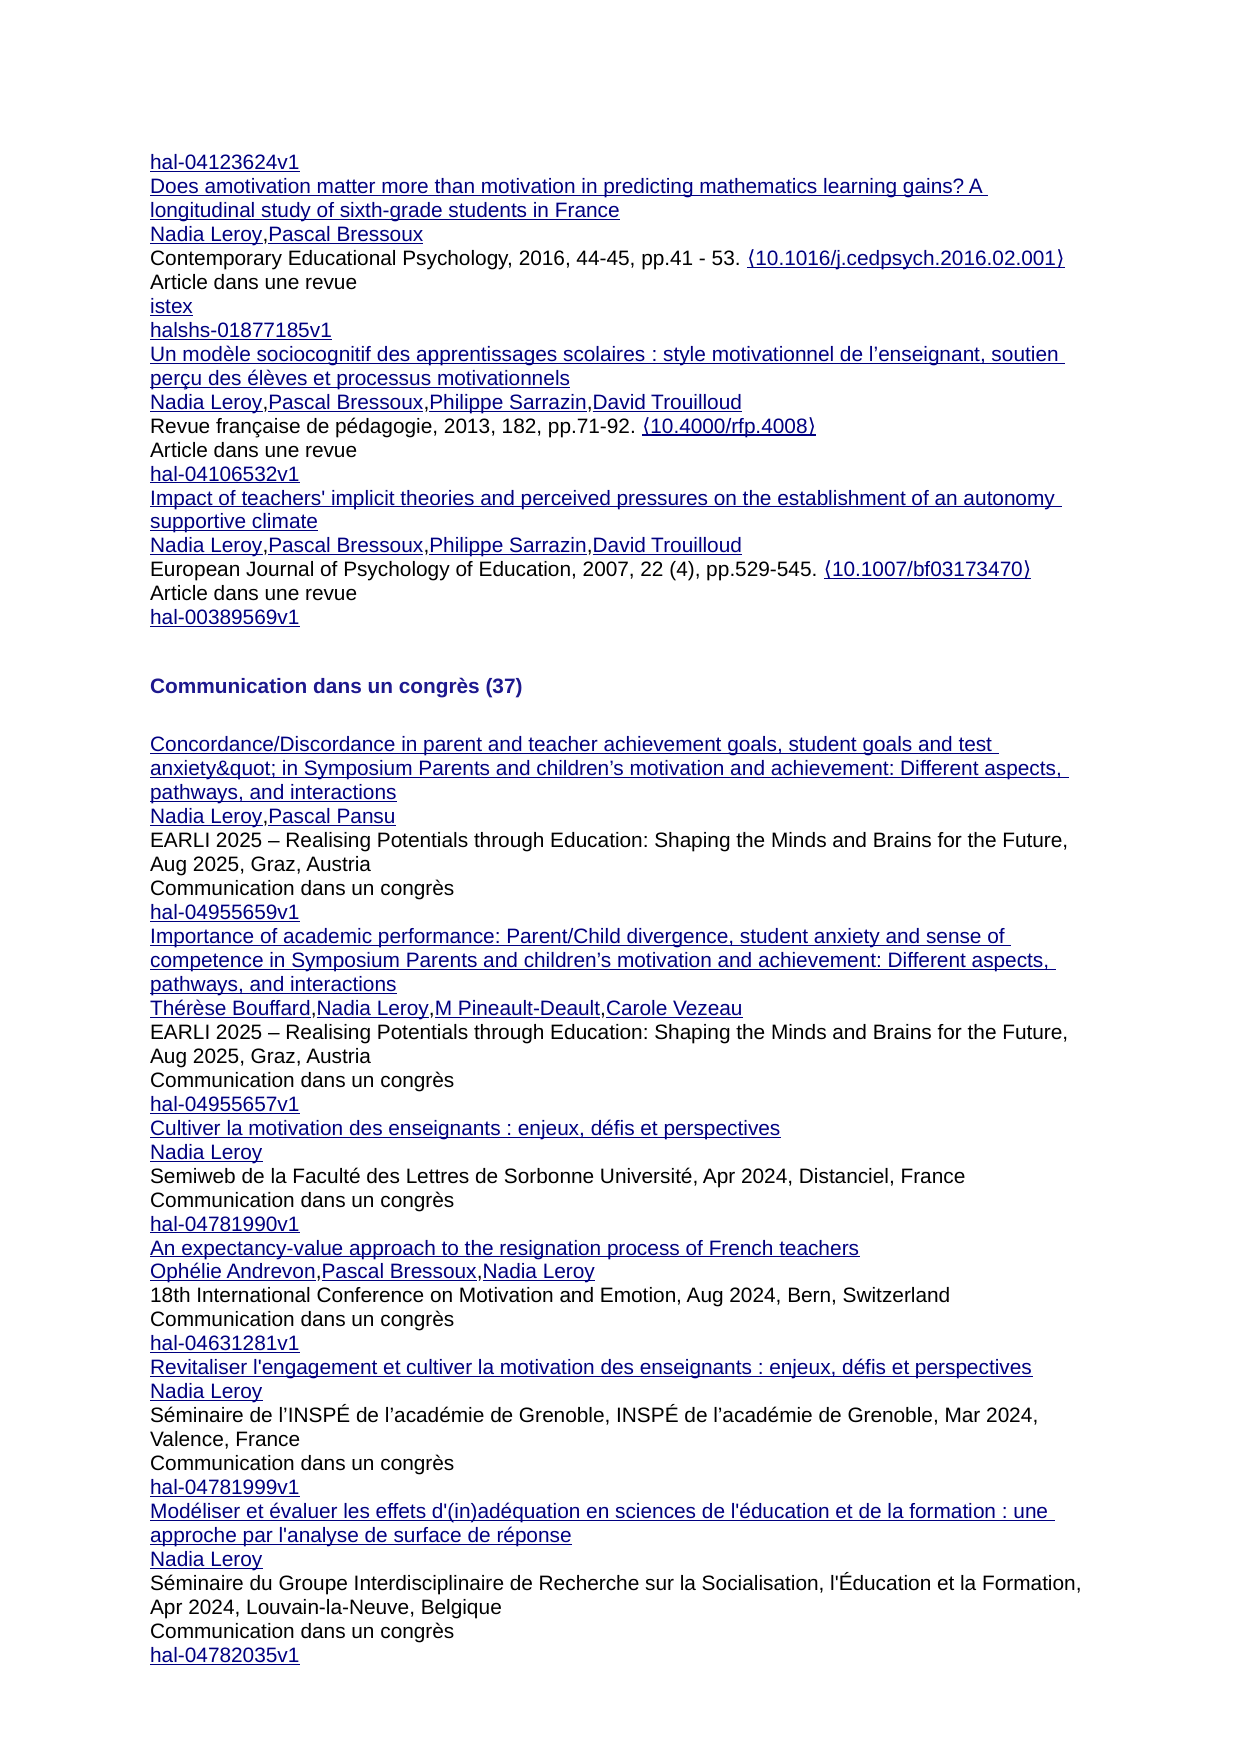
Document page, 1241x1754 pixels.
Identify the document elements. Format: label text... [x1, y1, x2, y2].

subtitle Communication dans un congrès (37) [150, 674, 1090, 698]
table_cell Impact of teachers' implicit theories and perceived pressures on the establishment of an autonomy supportive climate Nadia Leroy,Pascal Bressoux,Philippe Sarrazin,David Trouilloud European Journal of Psychology of Education, 2007, 22 (4), pp.529-545. ⟨10.1007/bf03173470⟩ Article dans une revue hal-00389569v1 [150, 485, 1090, 629]
table_cell Un modèle sociocognitif des apprentissages scolaires : style motivationnel de l’enseignant, soutien perçu des élèves et processus motivationnels Nadia Leroy,Pascal Bressoux,Philippe Sarrazin,David Trouilloud Revue française de pédagogie, 2013, 182, pp.71-92. ⟨10.4000/rfp.4008⟩ Article dans une revue hal-04106532v1 [150, 342, 1090, 485]
table_cell An expectancy-value approach to the resignation process of French teachers Ophélie Andrevon,Pascal Bressoux,Nadia Leroy 18th International Conference on Motivation and Emotion, Aug 2024, Bern, Switzerland Communication dans un congrès hal-04631281v1 [150, 1235, 1090, 1355]
table_cell Does amotivation matter more than motivation in predicting mathematics learning gains? A longitudinal study of sixth-grade students in France Nadia Leroy,Pascal Bressoux Contemporary Educational Psychology, 2016, 44-45, pp.41 - 53. ⟨10.1016/j.cedpsych.2016.02.001⟩ Article dans une revue istex halshs-01877185v1 [150, 174, 1090, 342]
table_cell hal-04123624v1 [150, 150, 1090, 174]
table_header Concordance/Discordance in parent and teacher achievement goals, student goals and test anxiety&quot; in Symposium Parents and children’s motivation and achievement: Different aspects, pathways, and interactions Nadia Leroy,Pascal Pansu EARLI 2025 – Realising Potentials through Education: Shaping the Minds and Brains for the Future, Aug 2025, Graz, Austria Communication dans un congrès hal-04955659v1 [150, 732, 1090, 924]
table_cell Revitaliser l'engagement et cultiver la motivation des enseignants : enjeux, défis et perspectives Nadia Leroy Séminaire de l’INSPÉ de l’académie de Grenoble, INSPÉ de l’académie de Grenoble, Mar 2024, Valence, France Communication dans un congrès hal-04781999v1 [150, 1355, 1090, 1499]
table_cell Importance of academic performance: Parent/Child divergence, student anxiety and sense of competence in Symposium Parents and children’s motivation and achievement: Different aspects, pathways, and interactions Thérèse Bouffard,Nadia Leroy,M Pineault-Deault,Carole Vezeau EARLI 2025 – Realising Potentials through Education: Shaping the Minds and Brains for the Future, Aug 2025, Graz, Austria Communication dans un congrès hal-04955657v1 [150, 924, 1090, 1116]
table_cell Modéliser et évaluer les effets d'(in)adéquation en sciences de l'éducation et de la formation : une approche par l'analyse de surface de réponse Nadia Leroy Séminaire du Groupe Interdisciplinaire de Recherche sur la Socialisation, l'Éducation et la Formation, Apr 2024, Louvain-la-Neuve, Belgique Communication dans un congrès hal-04782035v1 [150, 1499, 1090, 1667]
table_cell Cultiver la motivation des enseignants : enjeux, défis et perspectives Nadia Leroy Semiweb de la Faculté des Lettres de Sorbonne Université, Apr 2024, Distanciel, France Communication dans un congrès hal-04781990v1 [150, 1116, 1090, 1235]
